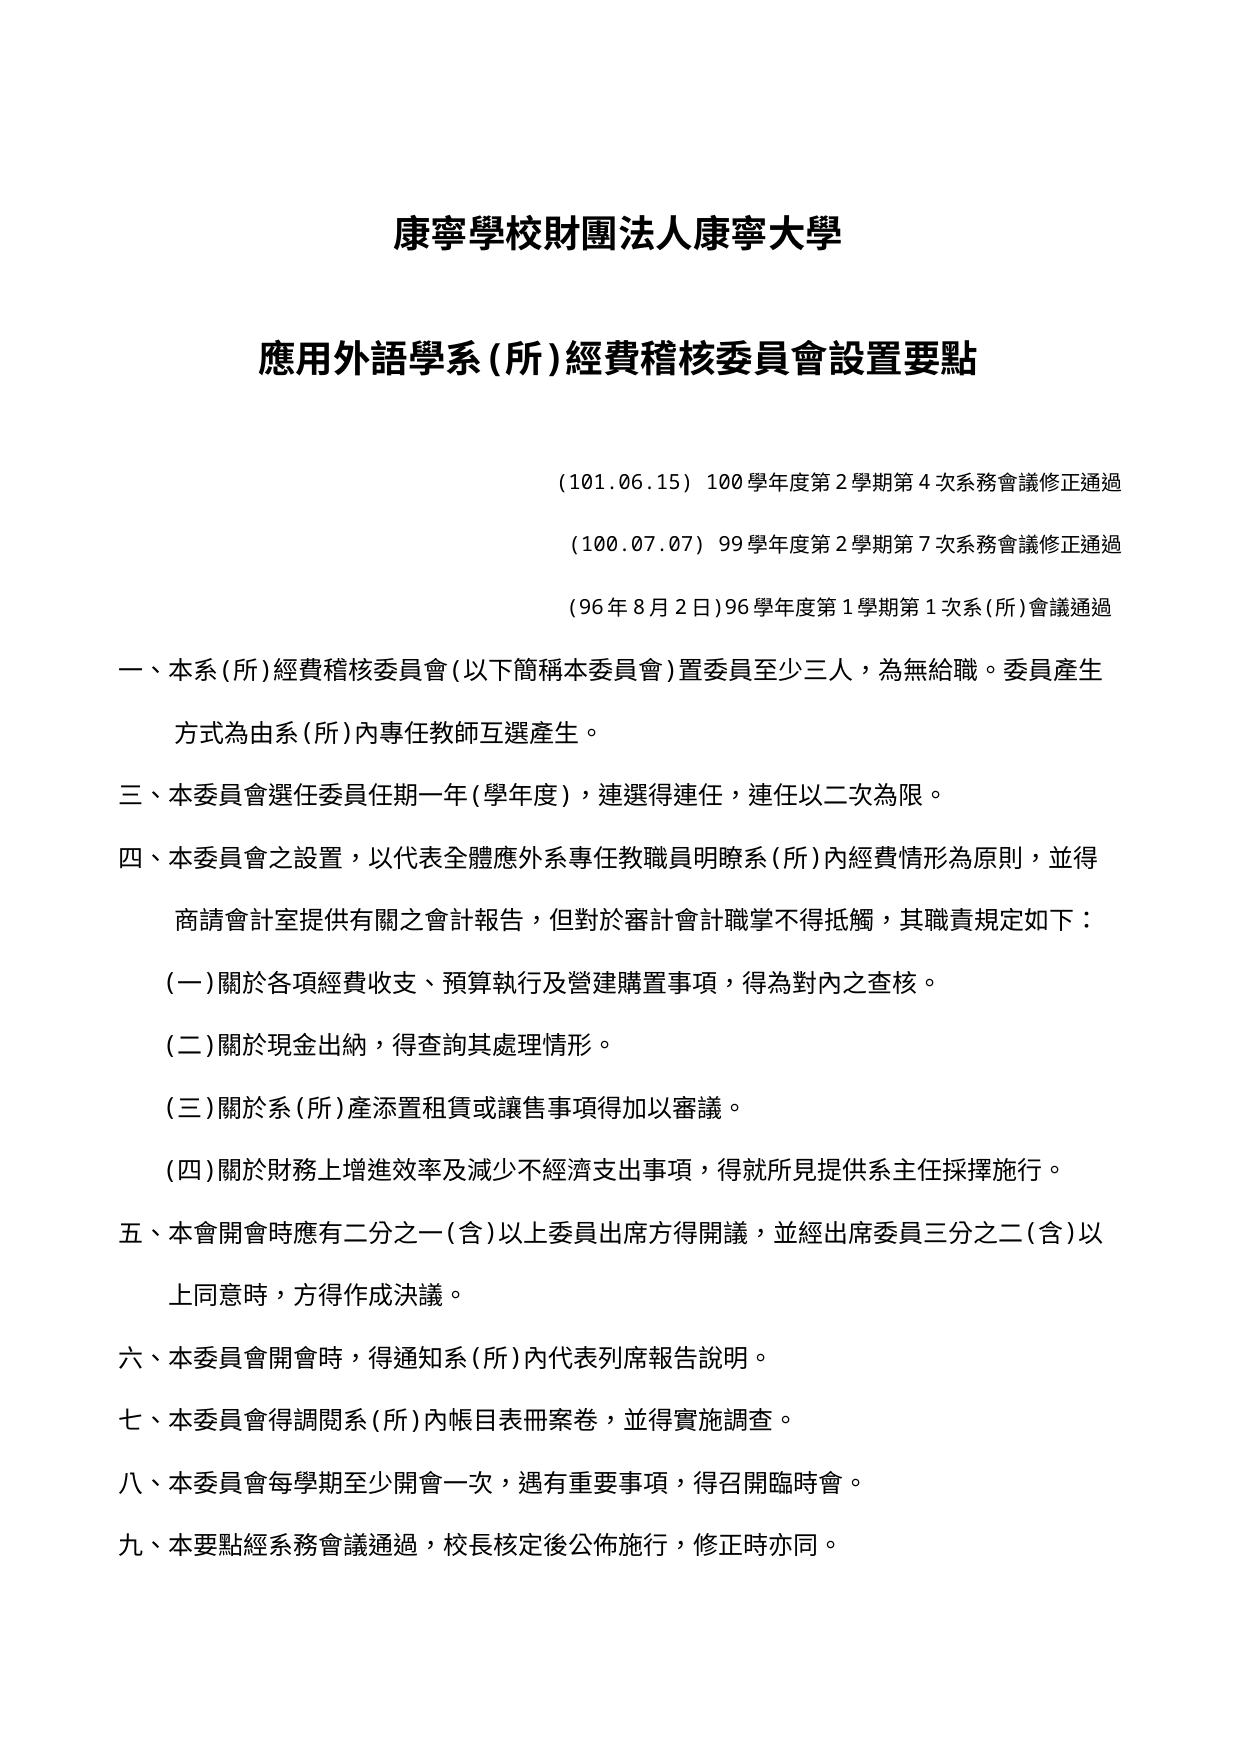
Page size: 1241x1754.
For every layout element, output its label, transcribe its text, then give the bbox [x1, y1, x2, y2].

text 四、本委員會之設置，以代表全體應外系專任教職員明瞭系(所)內經費情形為原則，並得商請會計室提供有關之會計報告，但對於審計會計職掌不得抵觸，其職責規定如下： [118, 814, 1118, 939]
text (101.06.15) 100學年度第2學期第4次系務會議修正通過 [118, 439, 1122, 502]
text (三)關於系(所)產添置租賃或讓售事項得加以審議。 [162, 1064, 1122, 1127]
text 九、本要點經系務會議通過，校長核定後公佈施行，修正時亦同。 [118, 1502, 1122, 1564]
text 五、本會開會時應有二分之一(含)以上委員出席方得開議，並經出席委員三分之二(含)以上同意時，方得作成決議。 [118, 1189, 1122, 1314]
text 八、本委員會每學期至少開會一次，遇有重要事項，得召開臨時會。 [118, 1439, 1118, 1502]
text 一、本系(所)經費稽核委員會(以下簡稱本委員會)置委員至少三人，為無給職。委員產生方式為由系(所)內專任教師互選產生。 [118, 627, 1118, 752]
text (二)關於現金出納，得查詢其處理情形。 [162, 1002, 1122, 1064]
text (96年8月2日)96學年度第1學期第1次系(所)會議通過 [118, 564, 1122, 627]
text 三、本委員會選任委員任期一年(學年度)，連選得連任，連任以二次為限。 [118, 752, 1118, 814]
text 六、本委員會開會時，得通知系(所)內代表列席報告說明。 [118, 1314, 1118, 1377]
text (100.07.07) 99學年度第2學期第7次系務會議修正通過 [118, 502, 1122, 564]
text (四)關於財務上增進效率及減少不經濟支出事項，得就所見提供系主任採擇施行。 [162, 1127, 1122, 1189]
text (一)關於各項經費收支、預算執行及營建購置事項，得為對內之查核。 [162, 939, 1122, 1002]
text 康寧學校財團法人康寧大學 [118, 189, 1118, 252]
text 應用外語學系(所)經費稽核委員會設置要點 [118, 314, 1118, 377]
text 七、本委員會得調閱系(所)內帳目表冊案卷，並得實施調查。 [118, 1377, 1118, 1439]
